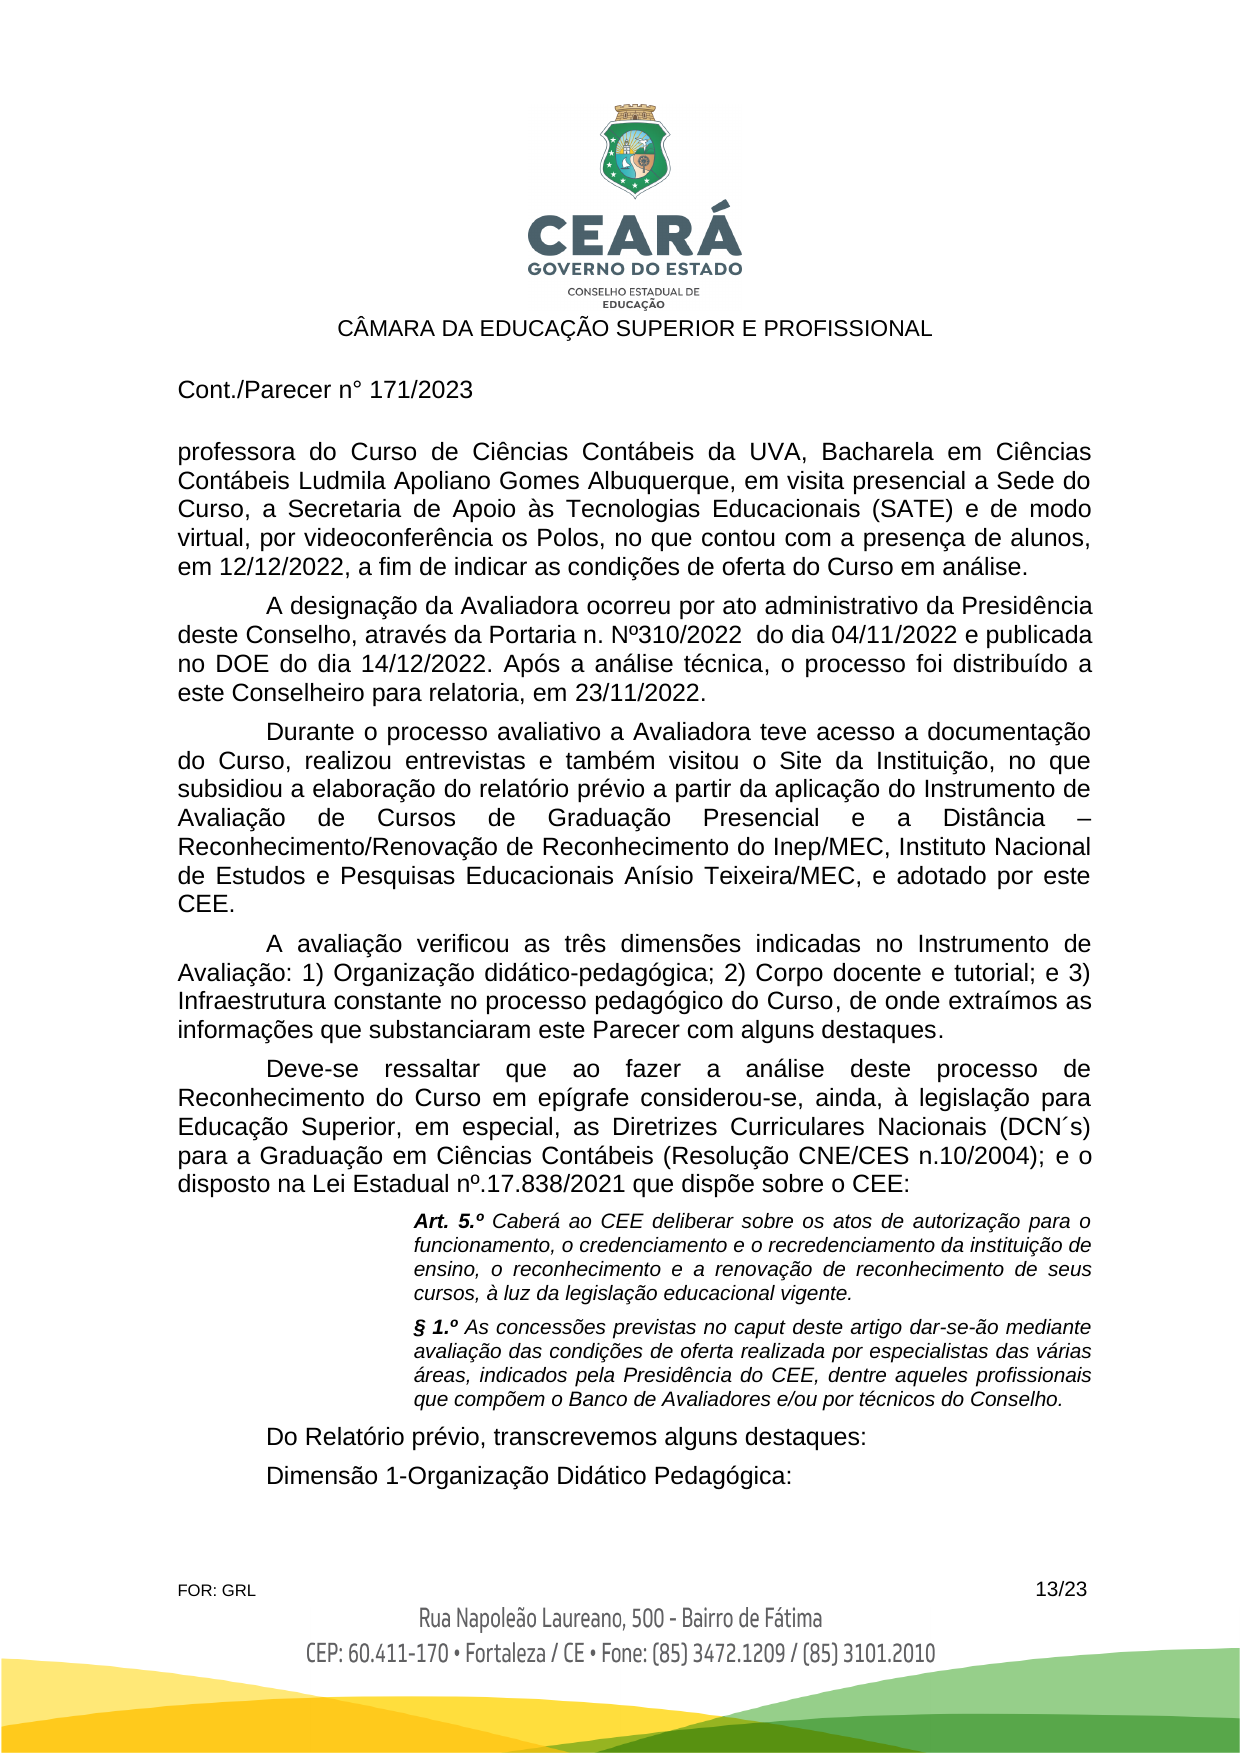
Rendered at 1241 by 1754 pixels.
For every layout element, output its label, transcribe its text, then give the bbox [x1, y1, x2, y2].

text A designação da Avaliadora ocorreu por ato administrativo da Presidência deste Conselho, através da Portaria n. Nº310/2022 do dia 04/11/2022 e publicada no DOE do dia 14/12/2022. Após a análise técnica, o processo foi distribuído a este Conselheiro para relatoria, em 23/11/2022. [177, 591, 1092, 706]
text professora do Curso de Ciências Contábeis da UVA, Bacharela em Ciências Contábeis Ludmila Apoliano Gomes Albuquerque, em visita presencial a Sede do Curso, a Secretaria de Apoio às Tecnologias Educacionais (SATE) e de modo virtual, por videoconferência os Polos, no que contou com a presença de alunos, em 12/12/2022, a fim de indicar as condições de oferta do Curso em análise. [177, 437, 1092, 581]
text Dimensão 1-Organização Didático Pedagógica: [177, 1461, 1092, 1490]
text Deve-se ressaltar que ao fazer a análise deste processo de Reconhecimento do Curso em epígrafe considerou-se, ainda, à legislação para Educação Superior, em especial, as Diretrizes Curriculares Nacionais (DCN´s) para a Graduação em Ciências Contábeis (Resolução CNE/CES n.10/2004); e o disposto na Lei Estadual nº.17.838/2021 que dispõe sobre o CEE: [177, 1054, 1092, 1198]
text A avaliação verificou as três dimensões indicadas no Instrumento de Avaliação: 1) Organização didático-pedagógica; 2) Corpo docente e tutorial; e 3) Infraestrutura constante no processo pedagógico do Curso, de onde extraímos as informações que substanciaram este Parecer com alguns destaques. [177, 929, 1092, 1044]
picture [526, 102, 743, 313]
text § 1.º As concessões previstas no caput deste artigo dar-se-ão mediante avaliação das condições de oferta realizada por especialistas das várias áreas, indicados pela Presidência do CEE, dentre aqueles profissionais que compõem o Banco de Avaliadores e/ou por técnicos do Conselho. [413, 1315, 1092, 1411]
text Art. 5.º Caberá ao CEE deliberar sobre os atos de autorização para o funcionamento, o credenciamento e o recredenciamento da instituição de ensino, o reconhecimento e a renovação de reconhecimento de seus cursos, à luz da legislação educacional vigente. [413, 1209, 1092, 1304]
text Durante o processo avaliativo a Avaliadora teve acesso a documentação do Curso, realizou entrevistas e também visitou o Site da Instituição, no que subsidiou a elaboração do relatório prévio a partir da aplicação do Instrumento de Avaliação de Cursos de Graduação Presencial e a Distância – Reconhecimento/Renovação de Reconhecimento do Inep/MEC, Instituto Nacional de Estudos e Pesquisas Educacionais Anísio Teixeira/MEC, e adotado por este CEE. [177, 717, 1092, 918]
text Do Relatório prévio, transcrevemos alguns destaques: [177, 1422, 1092, 1450]
picture [1, 1606, 1239, 1754]
